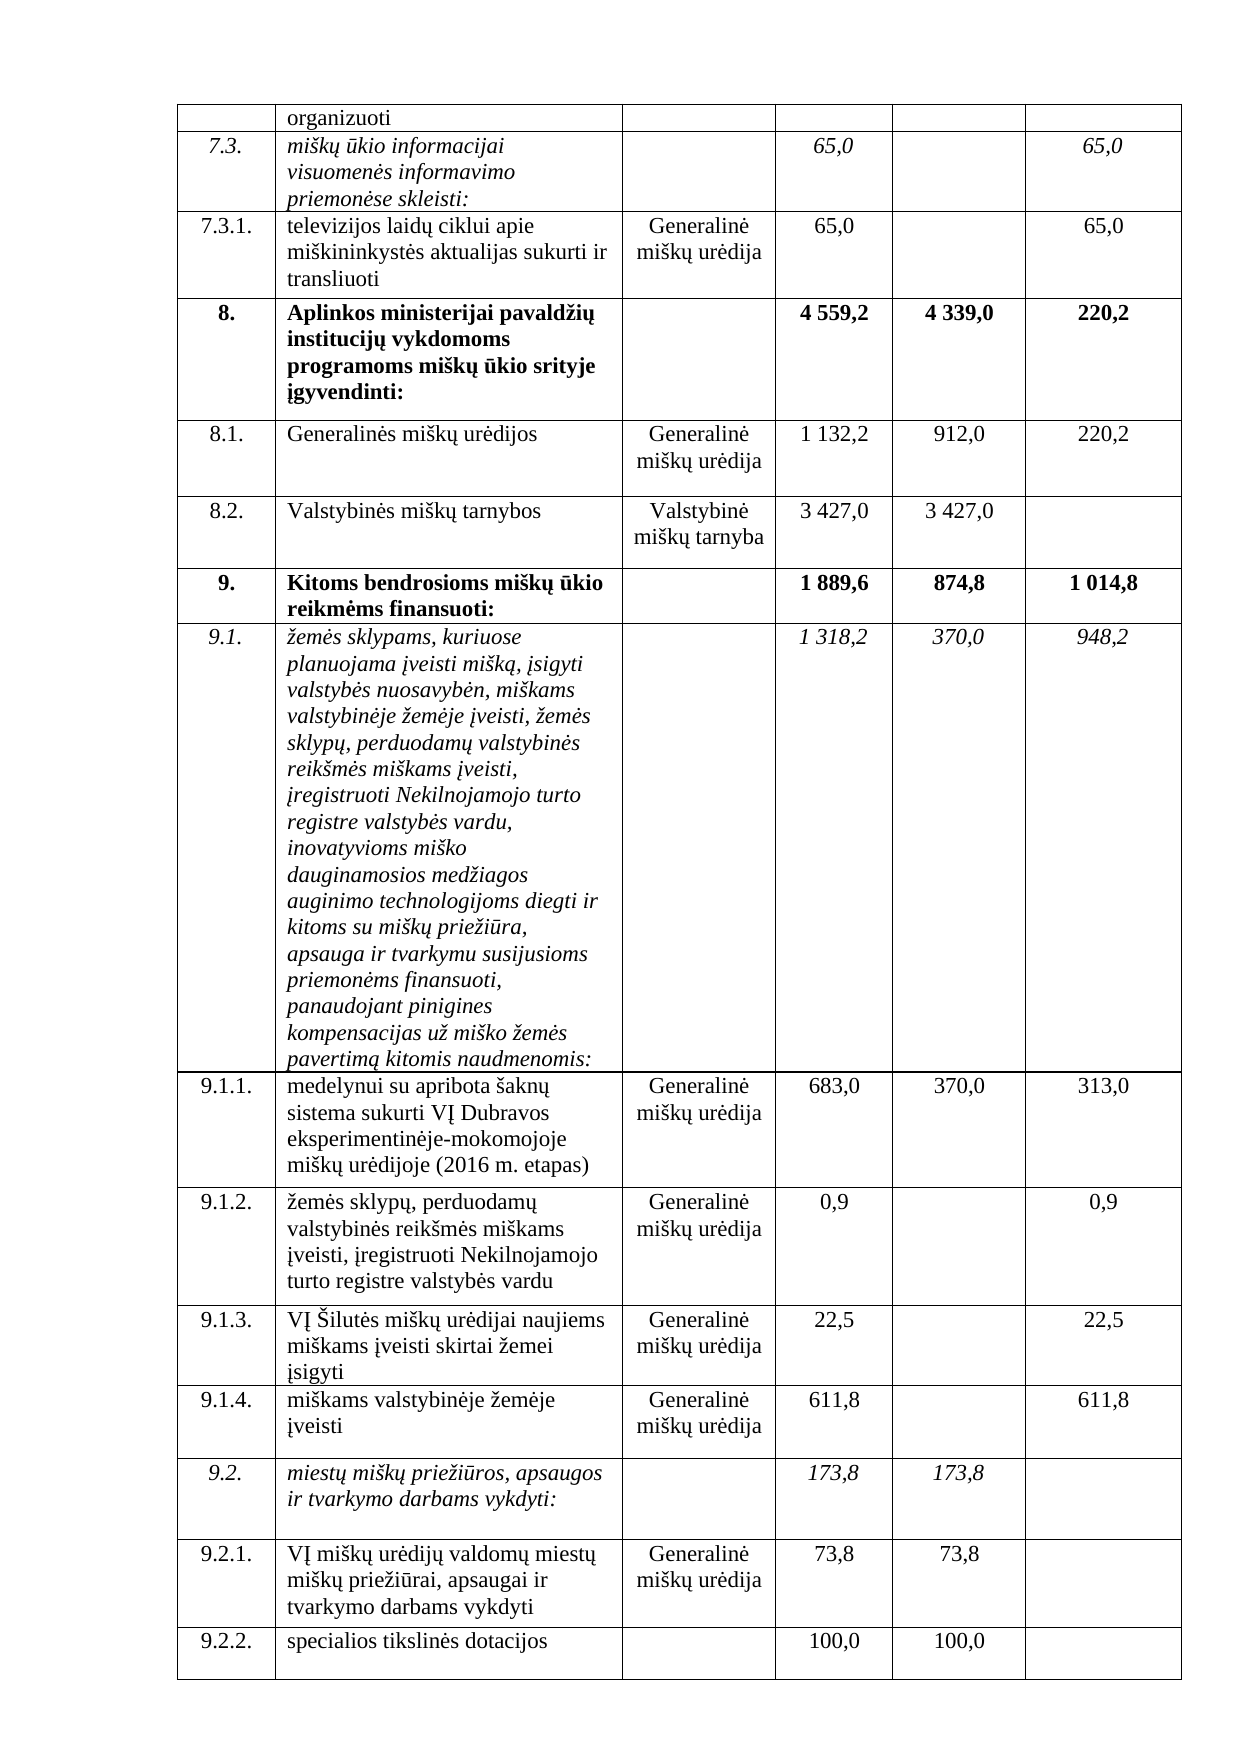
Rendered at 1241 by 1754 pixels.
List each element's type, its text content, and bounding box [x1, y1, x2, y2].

table_cell Generalinė miškų urėdija [623, 1306, 775, 1385]
table_cell [893, 1386, 1025, 1458]
table_cell [623, 132, 775, 211]
table_cell 173,8 [776, 1459, 892, 1539]
table_cell [893, 105, 1025, 131]
table_cell 8.1. [178, 421, 275, 496]
table_cell 65,0 [776, 132, 892, 211]
table_cell [776, 105, 892, 131]
table_cell Generalinė miškų urėdija [623, 212, 775, 298]
table_cell [1026, 1540, 1181, 1627]
table_cell 1 132,2 [776, 421, 892, 496]
table_cell televizijos laidų ciklui apie miškininkystės aktualijas sukurti ir transliuoti [276, 212, 622, 298]
table_cell VĮ miškų urėdijų valdomų miestų miškų priežiūrai, apsaugai ir tvarkymo darbams vykdyti [276, 1540, 622, 1627]
table_cell 9.2.2. [178, 1628, 275, 1679]
table_cell 1 318,2 [776, 624, 892, 1071]
table_cell 65,0 [1026, 212, 1181, 298]
table_cell [623, 299, 775, 419]
table_cell [623, 1459, 775, 1539]
table_cell 611,8 [776, 1386, 892, 1458]
table_cell 9.1.2. [178, 1188, 275, 1305]
table_cell specialios tikslinės dotacijos [276, 1628, 622, 1679]
table_cell 22,5 [776, 1306, 892, 1385]
table_cell 100,0 [893, 1628, 1025, 1679]
table_cell [1026, 1459, 1181, 1539]
table_cell miškų ūkio informacijai visuomenės informavimo priemonėse skleisti: [276, 132, 622, 211]
table_cell [623, 1628, 775, 1679]
table_cell 73,8 [776, 1540, 892, 1627]
table_cell 173,8 [893, 1459, 1025, 1539]
table_cell 9.1.4. [178, 1386, 275, 1458]
table_cell Generalinė miškų urėdija [623, 1540, 775, 1627]
table_cell 7.3. [178, 132, 275, 211]
table_cell 73,8 [893, 1540, 1025, 1627]
table_cell 1 014,8 [1026, 569, 1181, 622]
table_cell žemės sklypams, kuriuose planuojama įveisti mišką, įsigyti valstybės nuosavybėn, miškams valstybinėje žemėje įveisti, žemės sklypų, perduodamų valstybinės reikšmės miškams įveisti, įregistruoti Nekilnojamojo turto registre valstybės vardu, inovatyvioms miško dauginamosios medžiagos auginimo technologijoms diegti ir kitoms su miškų priežiūra, apsauga ir tvarkymu susijusioms priemonėms finansuoti, panaudojant pinigines kompensacijas už miško žemės pavertimą kitomis naudmenomis: [276, 624, 622, 1071]
table_cell 611,8 [1026, 1386, 1181, 1458]
table_cell 370,0 [893, 624, 1025, 1071]
table_cell 220,2 [1026, 421, 1181, 496]
table_cell 3 427,0 [893, 497, 1025, 568]
table_cell 3 427,0 [776, 497, 892, 568]
table_cell 683,0 [776, 1073, 892, 1187]
table_cell [893, 1306, 1025, 1385]
table_cell 9. [178, 569, 275, 622]
table_cell [623, 569, 775, 622]
table_cell [1026, 497, 1181, 568]
table_cell 9.1.3. [178, 1306, 275, 1385]
table_cell [893, 1188, 1025, 1305]
table_cell [893, 212, 1025, 298]
table_cell 313,0 [1026, 1073, 1181, 1187]
table_cell 8.2. [178, 497, 275, 568]
table_cell VĮ Šilutės miškų urėdijai naujiems miškams įveisti skirtai žemei įsigyti [276, 1306, 622, 1385]
table_cell organizuoti [276, 105, 622, 131]
table_cell medelynui su apribota šaknų sistema sukurti VĮ Dubravos eksperimentinėje-mokomojoje miškų urėdijoje (2016 m. etapas) [276, 1073, 622, 1187]
table_cell 874,8 [893, 569, 1025, 622]
table_cell [623, 105, 775, 131]
table_cell 100,0 [776, 1628, 892, 1679]
table_cell 4 559,2 [776, 299, 892, 419]
table_cell 65,0 [776, 212, 892, 298]
table_cell Generalinė miškų urėdija [623, 421, 775, 496]
table_cell Generalinė miškų urėdija [623, 1073, 775, 1187]
table_cell Valstybinė miškų tarnyba [623, 497, 775, 568]
table_cell 9.2. [178, 1459, 275, 1539]
table_cell 220,2 [1026, 299, 1181, 419]
table_cell 370,0 [893, 1073, 1025, 1187]
table_cell miestų miškų priežiūros, apsaugos ir tvarkymo darbams vykdyti: [276, 1459, 622, 1539]
table_cell Generalinė miškų urėdija [623, 1188, 775, 1305]
table_cell Generalinė miškų urėdija [623, 1386, 775, 1458]
table_cell [893, 132, 1025, 211]
table_cell Kitoms bendrosioms miškų ūkio reikmėms finansuoti: [276, 569, 622, 622]
table_cell 0,9 [776, 1188, 892, 1305]
table_cell 8. [178, 299, 275, 419]
table_cell [178, 105, 275, 131]
table_cell [1026, 105, 1181, 131]
table_cell 912,0 [893, 421, 1025, 496]
table_cell 0,9 [1026, 1188, 1181, 1305]
table_cell Valstybinės miškų tarnybos [276, 497, 622, 568]
table_cell Aplinkos ministerijai pavaldžių institucijų vykdomoms programoms miškų ūkio srityje įgyvendinti: [276, 299, 622, 419]
table_cell 9.1. [178, 624, 275, 1071]
table_cell 1 889,6 [776, 569, 892, 622]
table_cell žemės sklypų, perduodamų valstybinės reikšmės miškams įveisti, įregistruoti Nekilnojamojo turto registre valstybės vardu [276, 1188, 622, 1305]
table_cell 948,2 [1026, 624, 1181, 1071]
table_cell 22,5 [1026, 1306, 1181, 1385]
table_cell Generalinės miškų urėdijos [276, 421, 622, 496]
table_cell miškams valstybinėje žemėje įveisti [276, 1386, 622, 1458]
table_cell 4 339,0 [893, 299, 1025, 419]
table_cell 7.3.1. [178, 212, 275, 298]
table_cell [1026, 1628, 1181, 1679]
table_cell 65,0 [1026, 132, 1181, 211]
table_cell [623, 624, 775, 1071]
table_cell 9.2.1. [178, 1540, 275, 1627]
table_cell 9.1.1. [178, 1073, 275, 1187]
